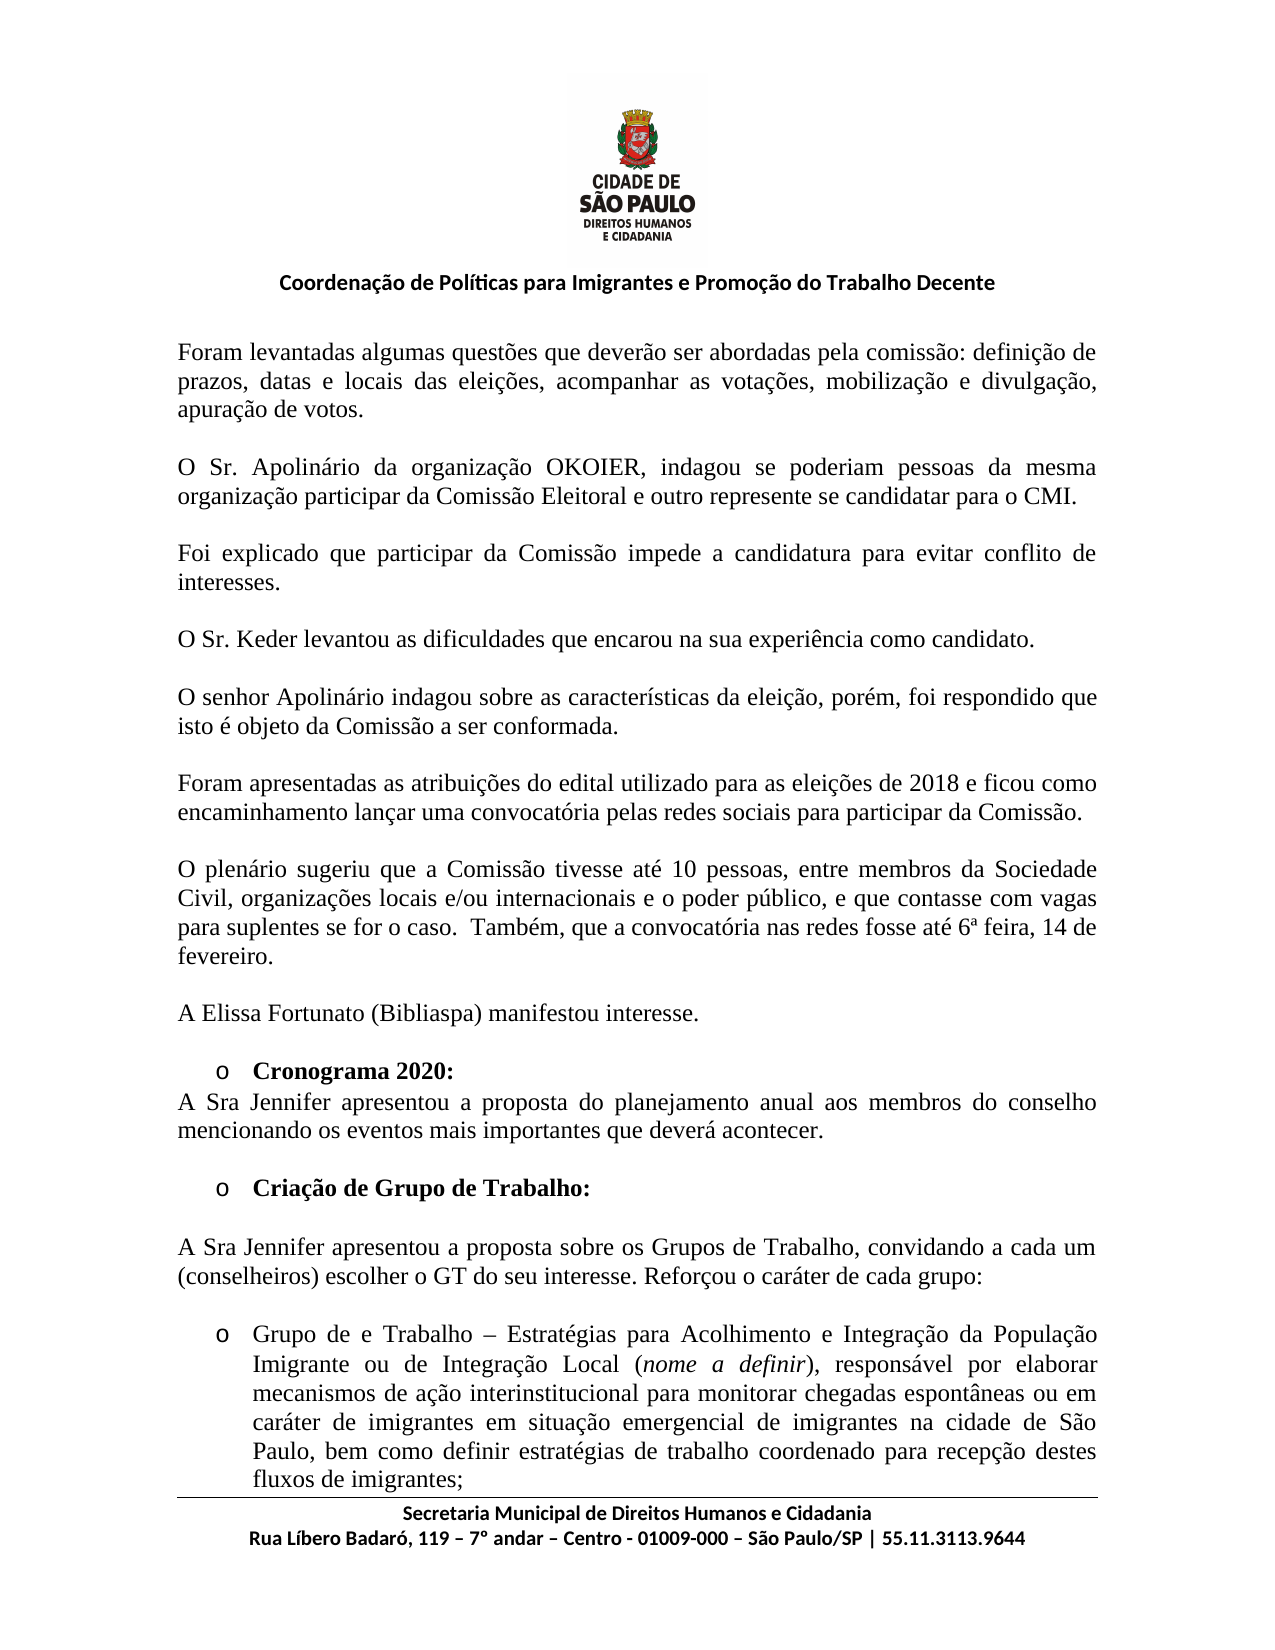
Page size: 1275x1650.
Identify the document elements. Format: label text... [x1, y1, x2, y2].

list Cronograma 2020: [215, 1056, 1098, 1087]
text Foram levantadas algumas questões que deverão ser abordadas pela comissão: definição de prazos, datas e locais das eleições, acompanhar as votações, mobilização e divulgação, apuração de votos. [177, 337, 1098, 423]
text Foi explicado que participar da Comissão impede a candidatura para evitar conflito de interesses. [177, 538, 1098, 596]
text A Sra Jennifer apresentou a proposta do planejamento anual aos membros do conselho mencionando os eventos mais importantes que deverá acontecer. [177, 1087, 1098, 1144]
text A Elissa Fortunato (Bibliaspa) manifestou interesse. [177, 998, 1098, 1027]
list Criação de Grupo de Trabalho: [215, 1173, 1098, 1204]
text Foram apresentadas as atribuições do edital utilizado para as eleições de 2018 e ficou como encaminhamento lançar uma convocatória pelas redes sociais para participar da Comissão. [177, 768, 1098, 826]
text O Sr. Keder levantou as dificuldades que encarou na sua experiência como candidato. [177, 624, 1098, 653]
text O plenário sugeriu que a Comissão tivesse até 10 pessoas, entre membros da Sociedade Civil, organizações locais e/ou internacionais e o poder público, e que contasse com vagas para suplentes se for o caso. Também, que a convocatória nas redes fosse até 6ª feira, 14 de fevereiro. [177, 854, 1098, 969]
text O Sr. Apolinário da organização OKOIER, indagou se poderiam pessoas da mesma organização participar da Comissão Eleitoral e outro represente se candidatar para o CMI. [177, 452, 1098, 509]
text A Sra Jennifer apresentou a proposta sobre os Grupos de Trabalho, convidando a cada um (conselheiros) escolher o GT do seu interesse. Reforçou o caráter de cada grupo: [177, 1232, 1098, 1290]
text O senhor Apolinário indagou sobre as características da eleição, porém, foi respondido que isto é objeto da Comissão a ser conformada. [177, 682, 1098, 739]
list Grupo de e Trabalho – Estratégias para Acolhimento e Integração da População Imigrante ou de Integração Local (nome a definir), responsável por elaborar mecanismos de ação interinstitucional para monitorar chegadas espontâneas ou em caráter de imigrantes em situação emergencial de imigrantes na cidade de São Paulo, bem como definir estratégias de trabalho coordenado para recepção destes fluxos de imigrantes; [215, 1319, 1098, 1493]
